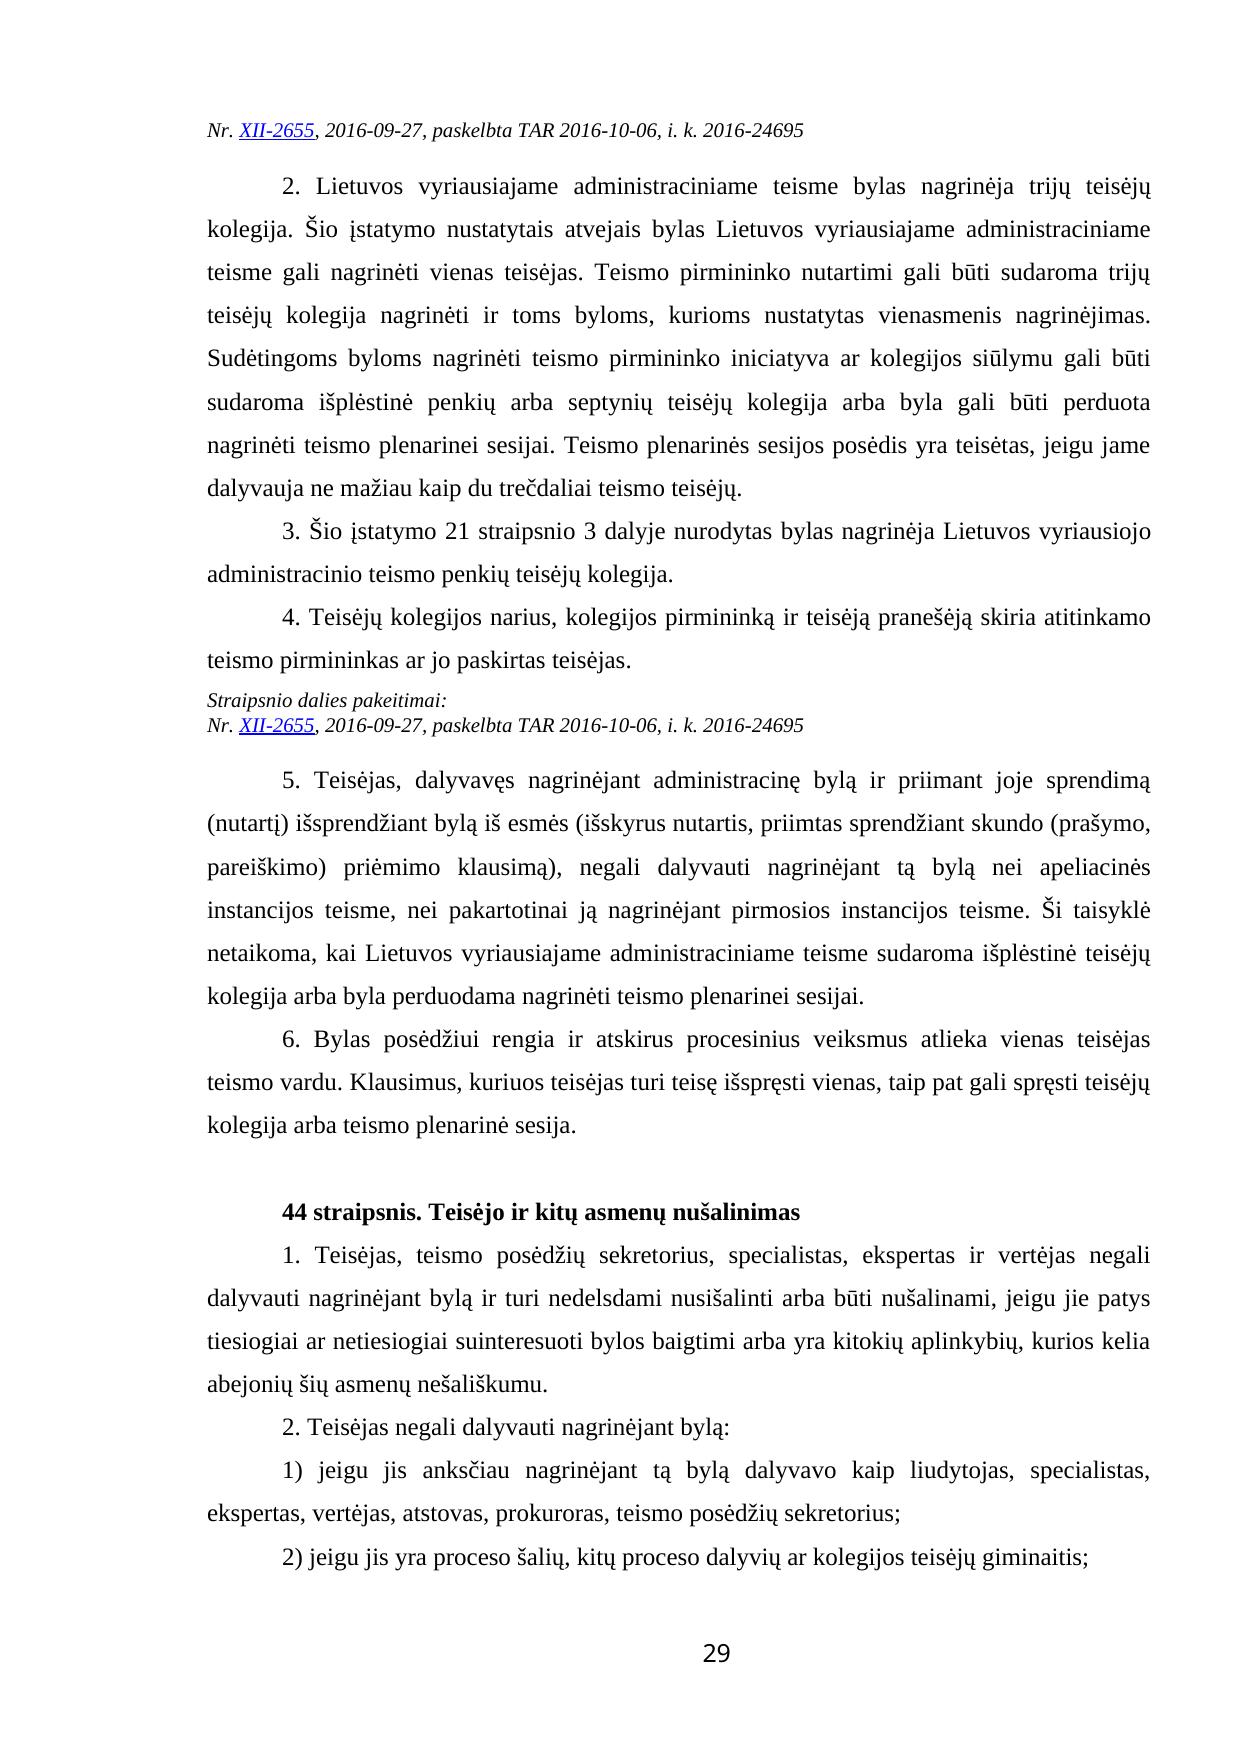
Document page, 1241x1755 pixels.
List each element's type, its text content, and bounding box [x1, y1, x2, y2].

text 6. Bylas posėdžiui rengia ir atskirus procesinius veiksmus atlieka vienas teisėjas teismo vardu. Klausimus, kuriuos teisėjas turi teisę išspręsti vienas, taip pat gali spręsti teisėjų kolegija arba teismo plenarinė sesija. [207, 1024, 1152, 1139]
text 3. Šio įstatymo 21 straipsnio 3 dalyje nurodytas bylas nagrinėja Lietuvos vyriausiojo administracinio teismo penkių teisėjų kolegija. [207, 516, 1152, 588]
text 4. Teisėjų kolegijos narius, kolegijos pirmininką ir teisėją pranešėją skiria atitinkamo teismo pirmininkas ar jo paskirtas teisėjas. [207, 602, 1152, 674]
text 2) jeigu jis yra proceso šalių, kitų proceso dalyvių ar kolegijos teisėjų giminaitis; [207, 1542, 1152, 1570]
text 1) jeigu jis anksčiau nagrinėjant tą bylą dalyvavo kaip liudytojas, specialistas, ekspertas, vertėjas, atstovas, prokuroras, teismo posėdžių sekretorius; [207, 1455, 1152, 1527]
text 2. Teisėjas negali dalyvauti nagrinėjant bylą: [207, 1412, 1152, 1441]
text 1. Teisėjas, teismo posėdžių sekretorius, specialistas, ekspertas ir vertėjas negali dalyvauti nagrinėjant bylą ir turi nedelsdami nusišalinti arba būti nušalinami, jeigu jie patys tiesiogiai ar netiesiogiai suinteresuoti bylos baigtimi arba yra kitokių aplinkybių, kurios kelia abejonių šių asmenų nešališkumu. [207, 1240, 1152, 1398]
text Nr. XII-2655, 2016-09-27, paskelbta TAR 2016-10-06, i. k. 2016-24695 [207, 712, 1152, 737]
text 5. Teisėjas, dalyvavęs nagrinėjant administracinę bylą ir priimant joje sprendimą (nutartį) išsprendžiant bylą iš esmės (išskyrus nutartis, priimtas sprendžiant skundo (prašymo, pareiškimo) priėmimo klausimą), negali dalyvauti nagrinėjant tą bylą nei apeliacinės instancijos teisme, nei pakartotinai ją nagrinėjant pirmosios instancijos teisme. Ši taisyklė netaikoma, kai Lietuvos vyriausiajame administraciniame teisme sudaroma išplėstinė teisėjų kolegija arba byla perduodama nagrinėti teismo plenarinei sesijai. [207, 765, 1152, 1010]
text Nr. XII-2655, 2016-09-27, paskelbta TAR 2016-10-06, i. k. 2016-24695 [207, 118, 1152, 142]
text 2. Lietuvos vyriausiajame administraciniame teisme bylas nagrinėja trijų teisėjų kolegija. Šio įstatymo nustatytais atvejais bylas Lietuvos vyriausiajame administraciniame teisme gali nagrinėti vienas teisėjas. Teismo pirmininko nutartimi gali būti sudaroma trijų teisėjų kolegija nagrinėti ir toms byloms, kurioms nustatytas vienasmenis nagrinėjimas. Sudėtingoms byloms nagrinėti teismo pirmininko iniciatyva ar kolegijos siūlymu gali būti sudaroma išplėstinė penkių arba septynių teisėjų kolegija arba byla gali būti perduota nagrinėti teismo plenarinei sesijai. Teismo plenarinės sesijos posėdis yra teisėtas, jeigu jame dalyvauja ne mažiau kaip du trečdaliai teismo teisėjų. [207, 171, 1152, 502]
text 44 straipsnis. Teisėjo ir kitų asmenų nušalinimas [207, 1197, 1152, 1225]
text Straipsnio dalies pakeitimai: [207, 688, 1152, 712]
